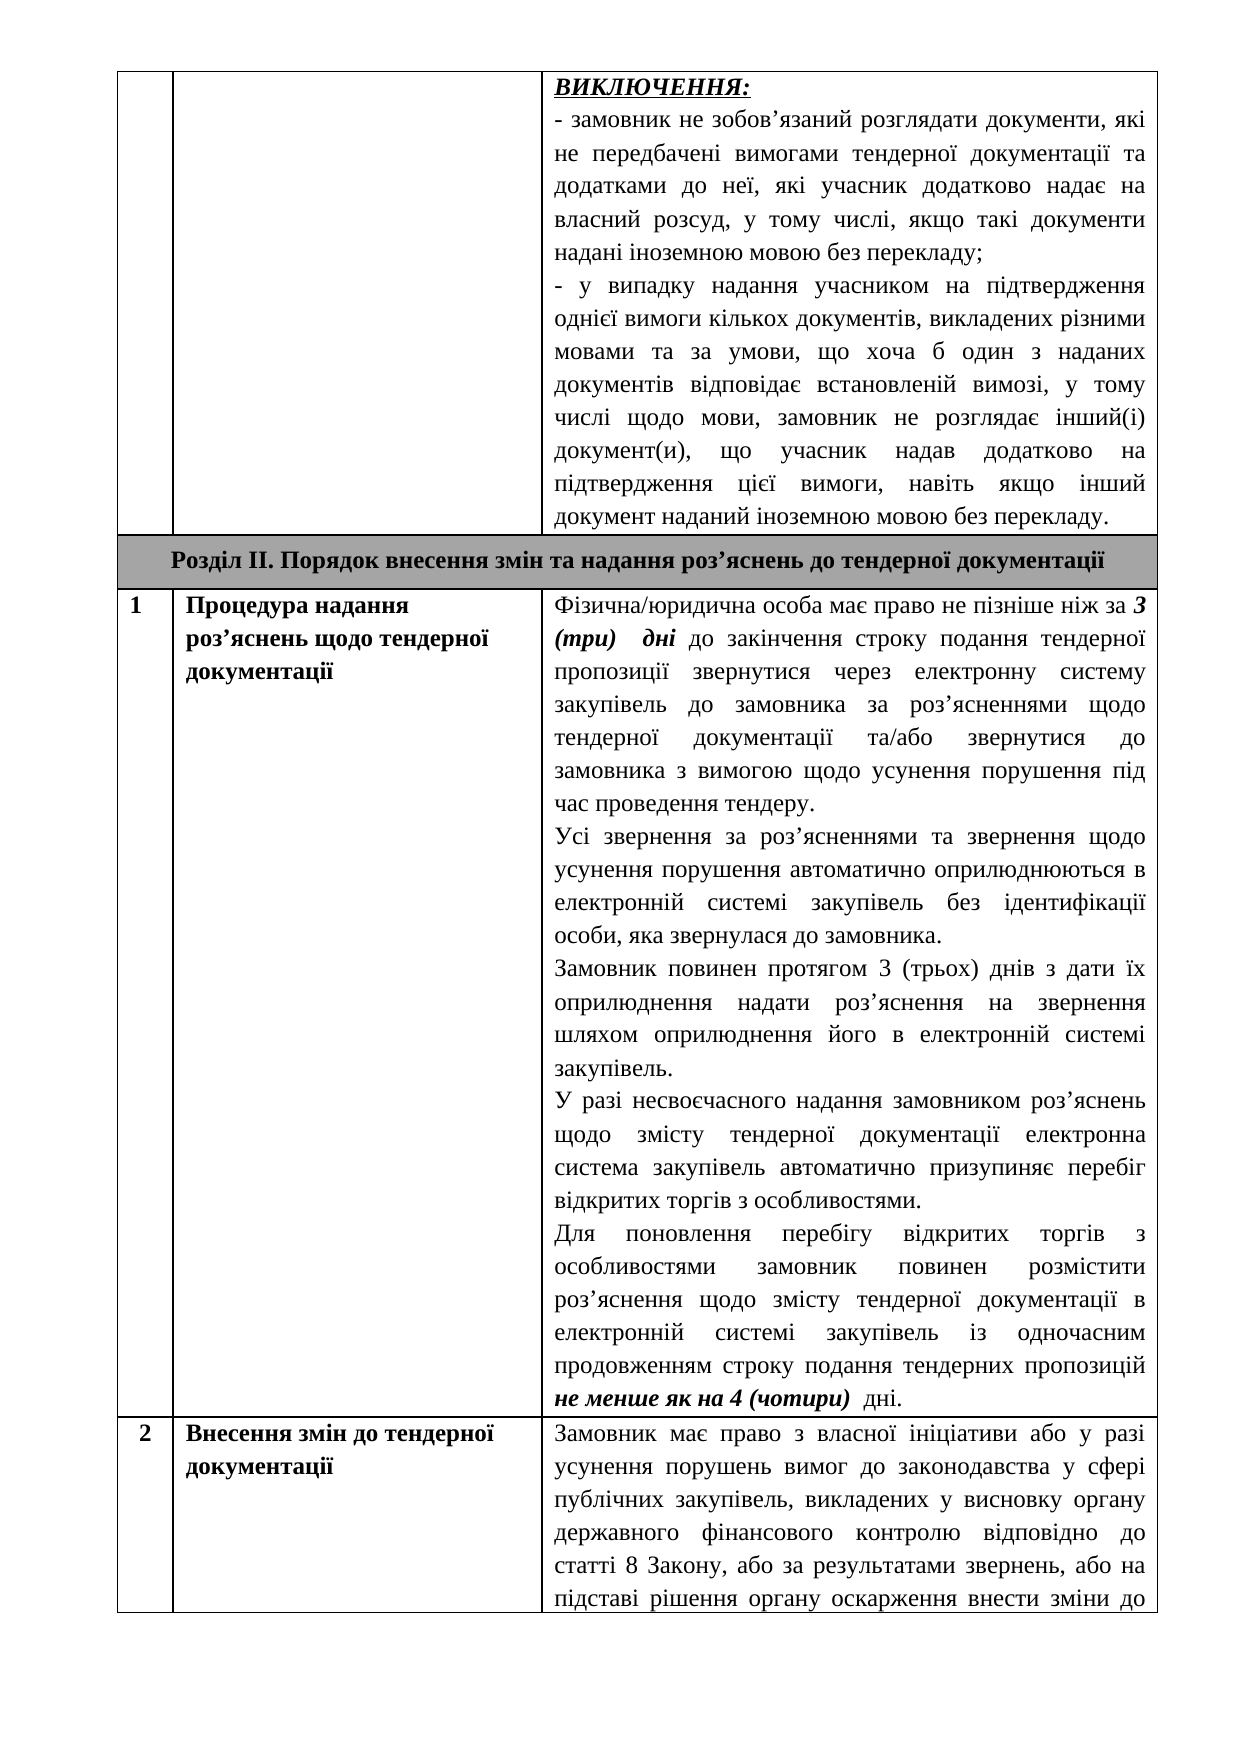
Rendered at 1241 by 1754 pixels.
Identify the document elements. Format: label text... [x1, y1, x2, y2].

table_cell Внесення змін до тендерної документації [174, 1418, 541, 1612]
table_cell [174, 72, 541, 534]
table_cell ВИКЛЮЧЕННЯ: - замовник не зобов’язаний розглядати документи, які не передбачені вимогами тендерної документації та додатками до неї, які учасник додатково надає на власний розсуд, у тому числі, якщо такі документи надані іноземною мовою без перекладу; - у випадку надання учасником на підтвердження однієї вимоги кількох документів, викладених різними мовами та за умови, що хоча б один з наданих документів відповідає встановленій вимозі, у тому числі щодо мови, замовник не розглядає інший(і) документ(и), що учасник надав додатково на підтвердження цієї вимоги, навіть якщо інший документ наданий іноземною мовою без перекладу. [543, 72, 1157, 534]
table_cell Процедура надання роз’яснень щодо тендерної документації [174, 590, 541, 1416]
table_cell Замовник має право з власної ініціативи або у разі усунення порушень вимог до законодавства у сфері публічних закупівель, викладених у висновку органу державного фінансового контролю відповідно до статті 8 Закону, або за результатами звернень, або на підставі рішення органу оскарження внести зміни до [543, 1418, 1157, 1612]
table_cell Розділ ІІ. Порядок внесення змін та надання роз’яснень до тендерної документації [118, 536, 1157, 588]
table_cell [118, 72, 172, 534]
table_cell 1 [118, 590, 172, 1416]
table_cell 2 [118, 1418, 172, 1612]
table_cell Фізична/юридична особа має право не пізніше ніж за 3 (три) дні до закінчення строку подання тендерної пропозиції звернутися через електронну систему закупівель до замовника за роз’ясненнями щодо тендерної документації та/або звернутися до замовника з вимогою щодо усунення порушення під час проведення тендеру. Усі звернення за роз’ясненнями та звернення щодо усунення порушення автоматично оприлюднюються в електронній системі закупівель без ідентифікації особи, яка звернулася до замовника. Замовник повинен протягом 3 (трьох) днів з дати їх оприлюднення надати роз’яснення на звернення шляхом оприлюднення його в електронній системі закупівель. У разі несвоєчасного надання замовником роз’яснень щодо змісту тендерної документації електронна система закупівель автоматично призупиняє перебіг відкритих торгів з особливостями. Для поновлення перебігу відкритих торгів з особливостями замовник повинен розмістити роз’яснення щодо змісту тендерної документації в електронній системі закупівель із одночасним продовженням строку подання тендерних пропозицій не менше як на 4 (чотири) дні. [543, 590, 1157, 1416]
